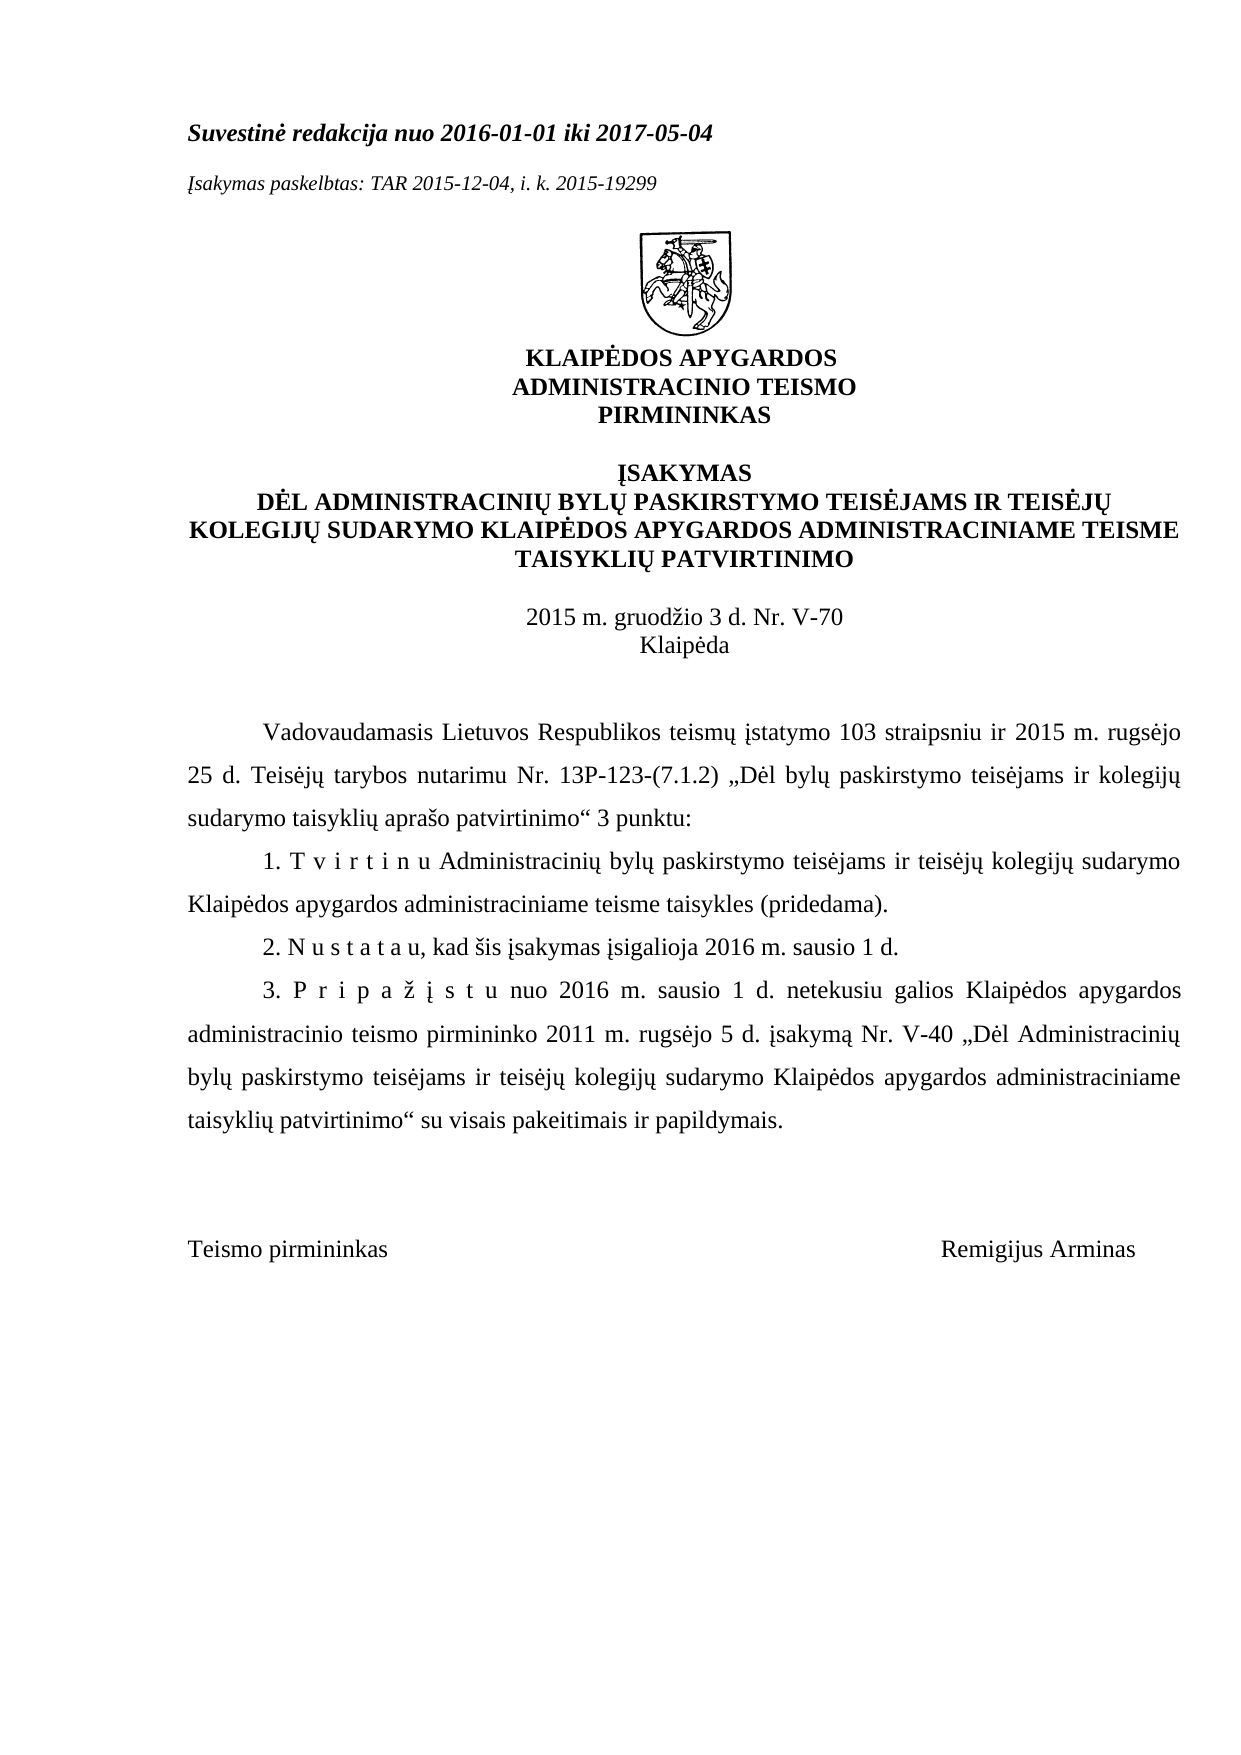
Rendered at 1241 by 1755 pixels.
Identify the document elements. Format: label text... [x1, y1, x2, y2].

text KLAIPĖDOS APYGARDOS [187, 343, 1181, 372]
text Vadovaudamasis Lietuvos Respublikos teismų įstatymo 103 straipsniu ir 2015 m. rugsėjo 25 d. Teisėjų tarybos nutarimu Nr. 13P-123-(7.1.2) „Dėl bylų paskirstymo teisėjams ir kolegijų sudarymo taisyklių aprašo patvirtinimo“ 3 punktu: [187, 717, 1181, 832]
text DĖL ADMINISTRACINIŲ BYLŲ PASKIRSTYMO TEISĖJAMS IR TEISĖJŲ KOLEGIJŲ SUDARYMO KLAIPĖDOS APYGARDOS ADMINISTRACINIAME TEISME TAISYKLIŲ PATVIRTINIMO [187, 487, 1181, 573]
text PIRMININKAS [187, 401, 1181, 429]
text Klaipėda [187, 631, 1181, 659]
text 3. P r i p a ž į s t u nuo 2016 m. sausio 1 d. netekusiu galios Klaipėdos apygardos administracinio teismo pirmininko 2011 m. rugsėjo 5 d. įsakymą Nr. V-40 „Dėl Administracinių bylų paskirstymo teisėjams ir teisėjų kolegijų sudarymo Klaipėdos apygardos administraciniame taisyklių patvirtinimo“ su visais pakeitimais ir papildymais. [187, 976, 1181, 1134]
text Teismo pirmininkas Remigijus Arminas [187, 1234, 1181, 1263]
text Įsakymas paskelbtas: TAR 2015-12-04, i. k. 2015-19299 [187, 171, 1181, 195]
text Suvestinė redakcija nuo 2016-01-01 iki 2017-05-04 [187, 118, 1181, 147]
text 2. N u s t a t a u, kad šis įsakymas įsigalioja 2016 m. sausio 1 d. [187, 932, 1181, 961]
text ADMINISTRACINIO TEISMO [187, 372, 1181, 401]
text ĮSAKYMAS [187, 458, 1181, 487]
text 2015 m. gruodžio 3 d. Nr. V-70 [187, 602, 1181, 631]
text 1. T v i r t i n u Administracinių bylų paskirstymo teisėjams ir teisėjų kolegijų sudarymo Klaipėdos apygardos administraciniame teisme taisykles (pridedama). [187, 846, 1181, 918]
